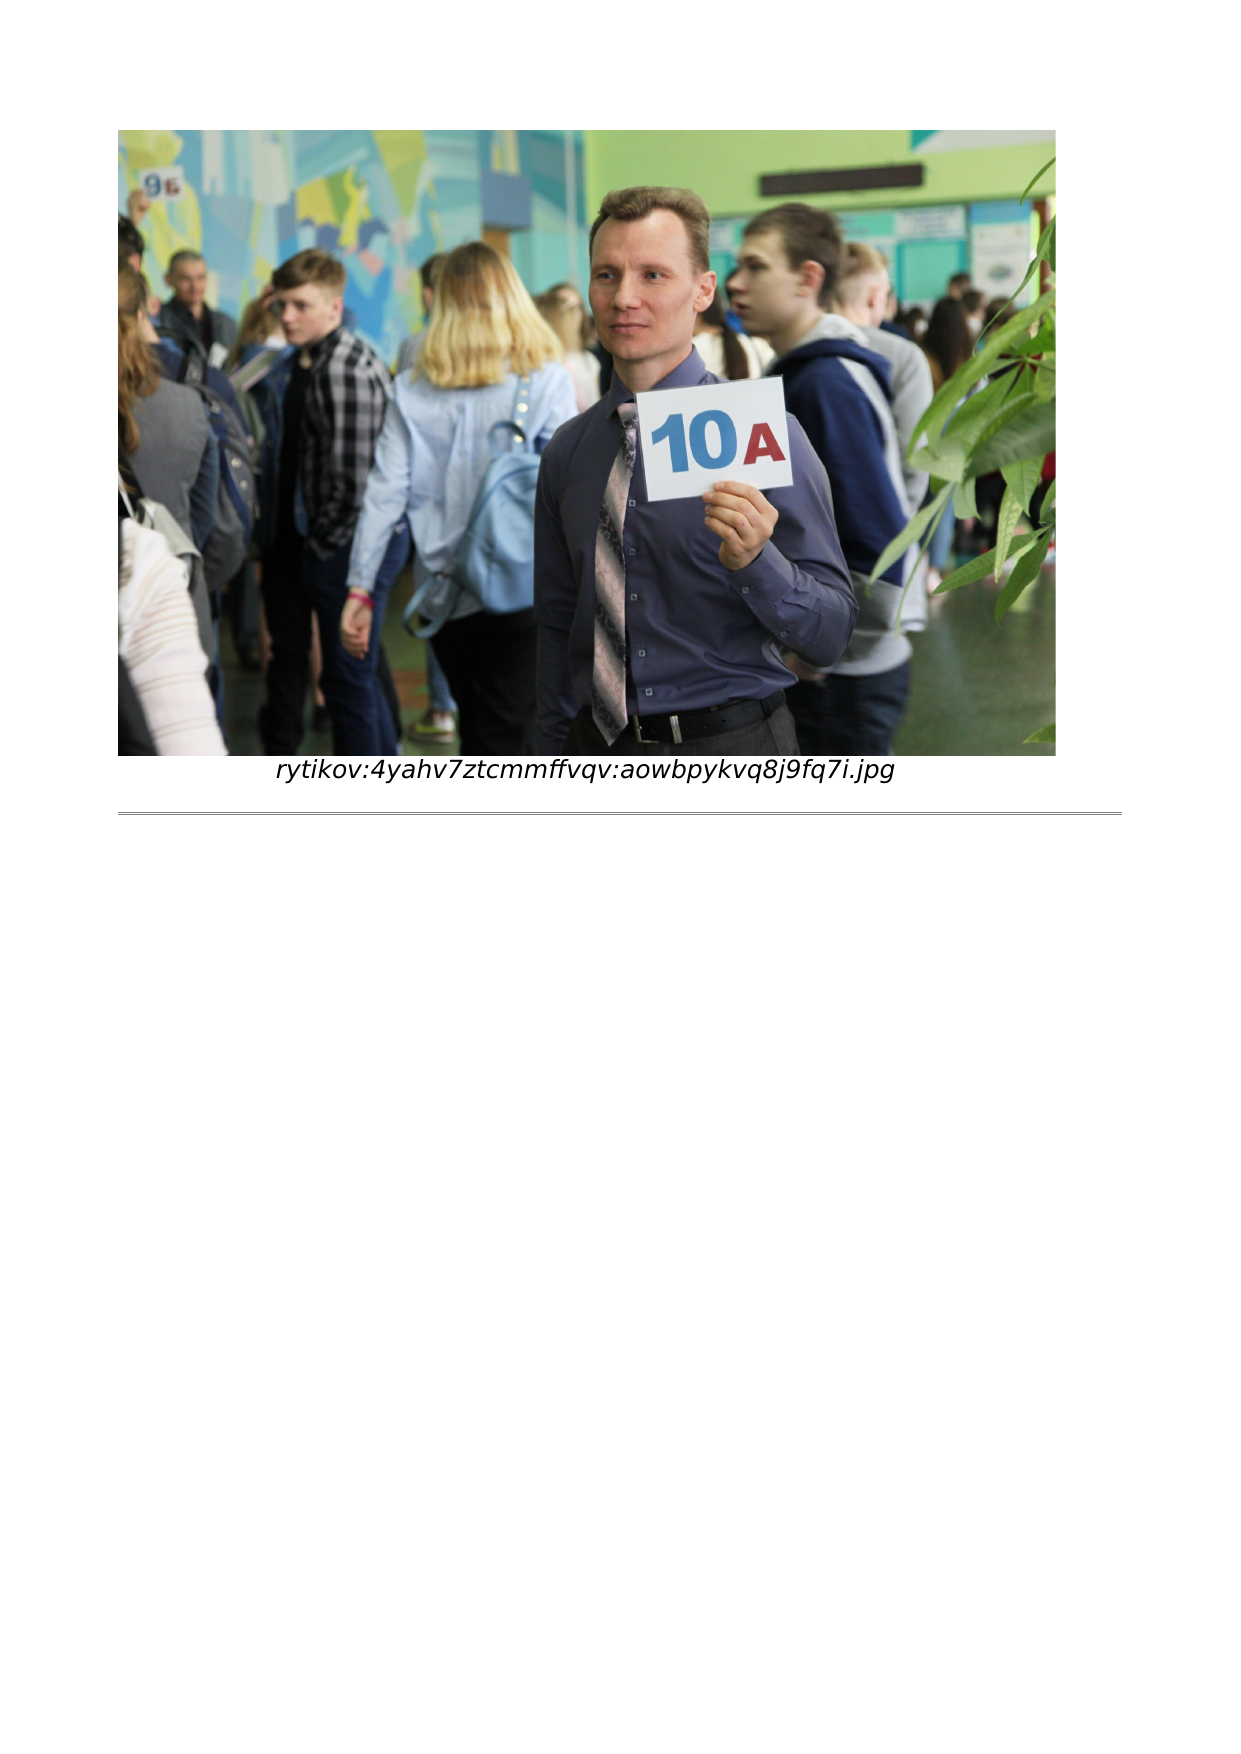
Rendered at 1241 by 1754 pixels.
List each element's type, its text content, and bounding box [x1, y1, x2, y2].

picture [118, 130, 1056, 756]
text rytikov:4yahv7ztcmmffvqv:aowbpykvq8j9fq7i.jpg [118, 756, 1056, 785]
